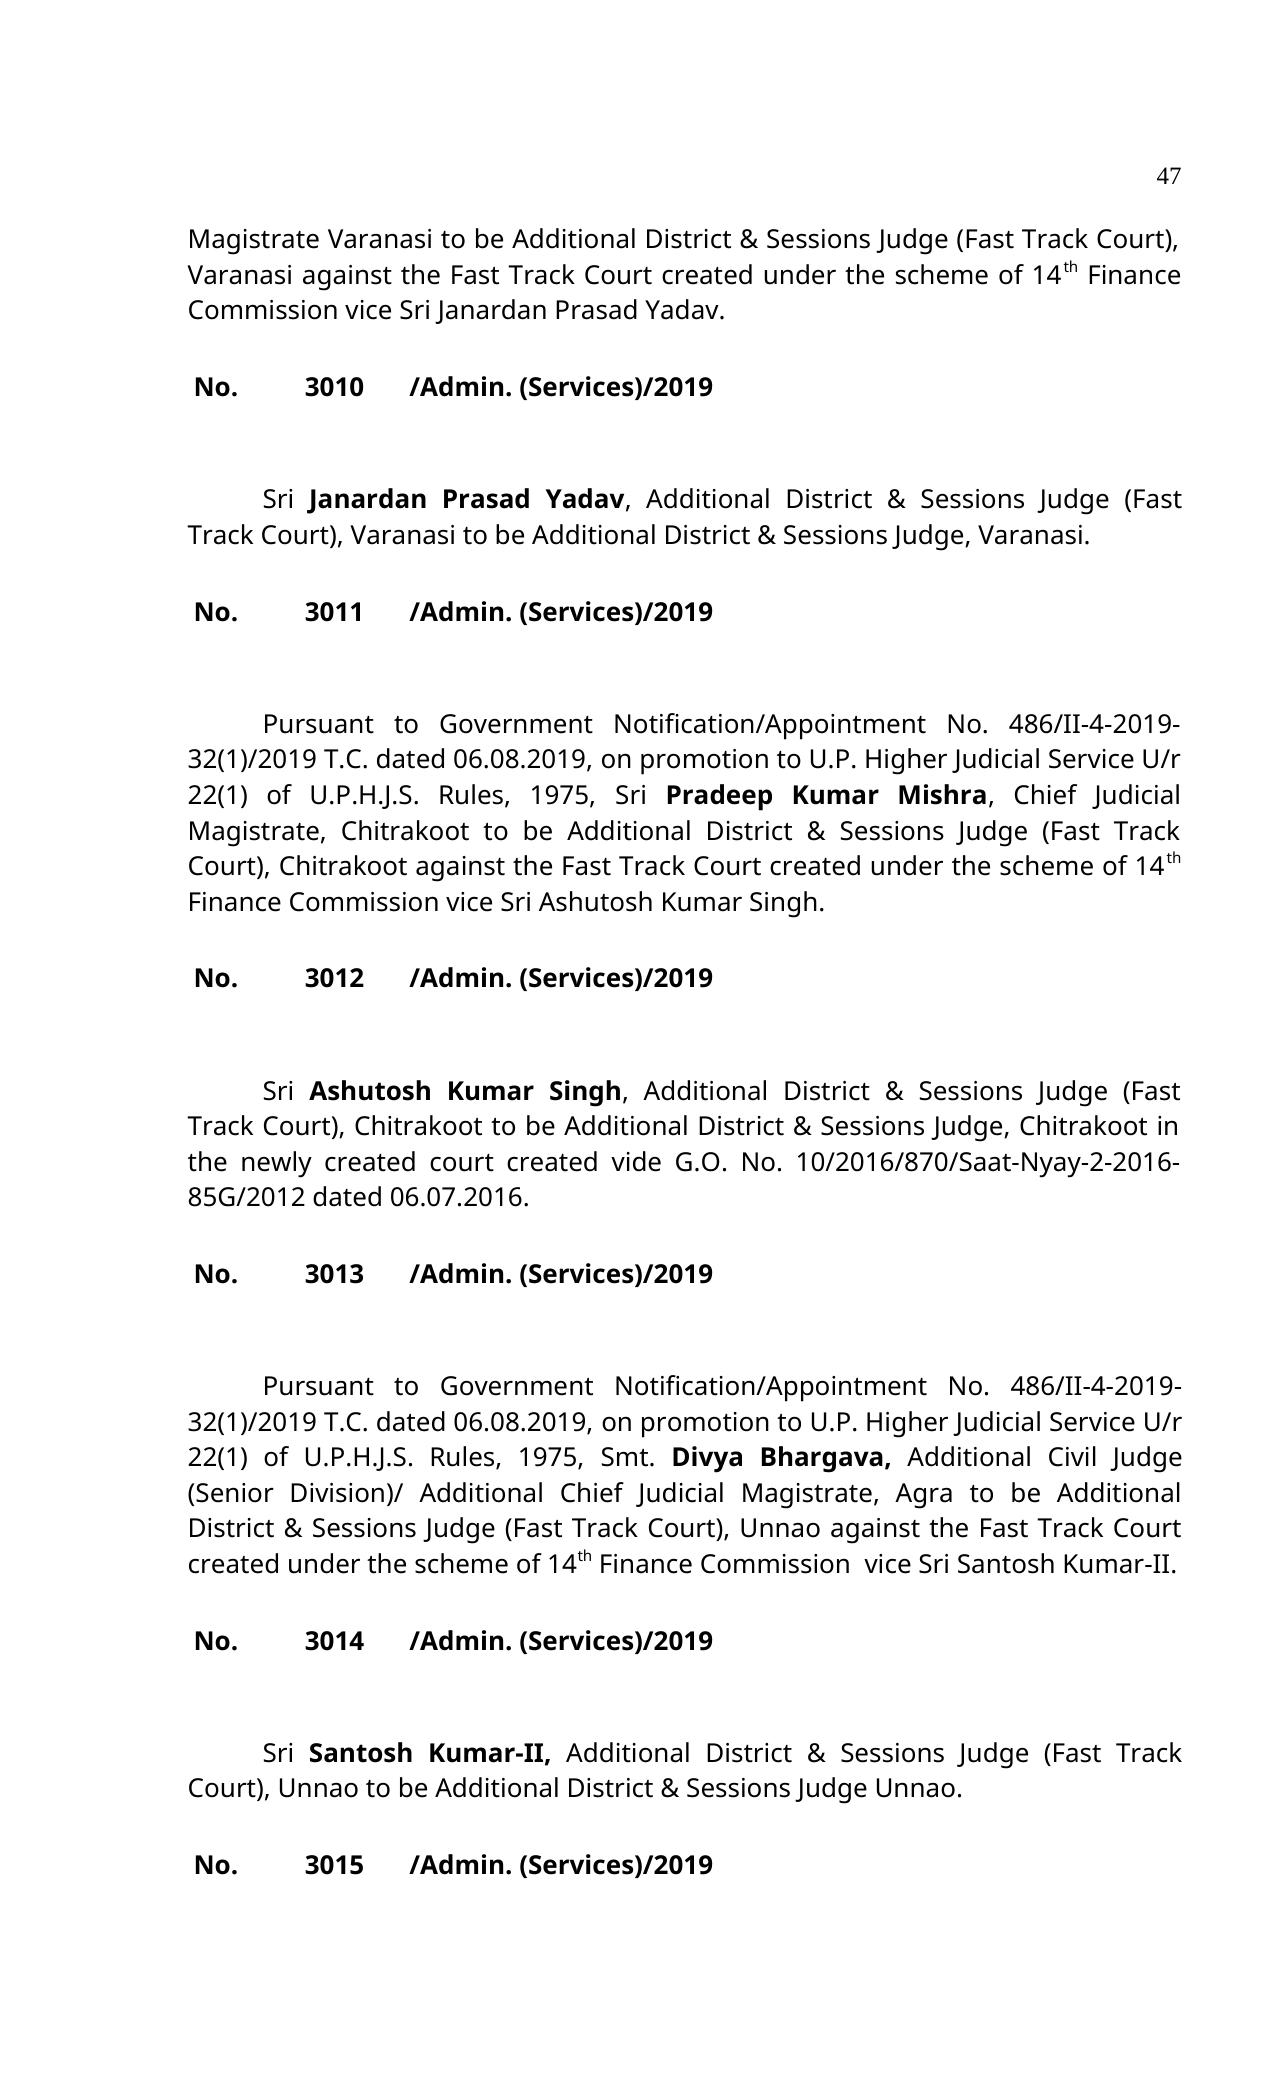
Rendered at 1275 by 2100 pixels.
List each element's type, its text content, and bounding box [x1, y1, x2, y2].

table_header No. [188, 1841, 261, 1924]
table_header [261, 363, 403, 446]
text Sri Janardan Prasad Yadav, Additional District & Sessions Judge (Fast Track Court), Varanasi to be Additional District & Sessions Judge, Varanasi. [187, 481, 1183, 552]
table_header [261, 1841, 403, 1924]
table_header No. [188, 363, 261, 446]
table_header /Admin. (Services)/2019 [404, 954, 762, 1037]
table_header [261, 1617, 403, 1699]
text Sri Ashutosh Kumar Singh, Additional District & Sessions Judge (Fast Track Court), Chitrakoot to be Additional District & Sessions Judge, Chitrakoot in the newly created court created vide G.O. No. 10/2016/870/Saat-Nyay-2-2016-85G/2012 dated 06.07.2016. [187, 1072, 1181, 1214]
table_header /Admin. (Services)/2019 [404, 1841, 762, 1924]
table_header [261, 1250, 403, 1332]
text Magistrate Varanasi to be Additional District & Sessions Judge (Fast Track Court), Varanasi against the Fast Track Court created under the scheme of 14th Finance Commission vice Sri Janardan Prasad Yadav. [187, 221, 1181, 327]
table_header No. [188, 588, 261, 670]
text Sri Santosh Kumar-II, Additional District & Sessions Judge (Fast Track Court), Unnao to be Additional District & Sessions Judge Unnao. [187, 1734, 1183, 1806]
text Pursuant to Government Notification/Appointment No. 486/II-4-2019-32(1)/2019 T.C. dated 06.08.2019, on promotion to U.P. Higher Judicial Service U/r 22(1) of U.P.H.J.S. Rules, 1975, Smt. Divya Bhargava, Additional Civil Judge (Senior Division)/ Additional Chief Judicial Magistrate, Agra to be Additional District & Sessions Judge (Fast Track Court), Unnao against the Fast Track Court created under the scheme of 14th Finance Commission vice Sri Santosh Kumar-II. [187, 1368, 1183, 1581]
table_header No. [188, 1250, 261, 1332]
table_header [261, 588, 403, 670]
table_header /Admin. (Services)/2019 [404, 1250, 762, 1332]
table_header /Admin. (Services)/2019 [404, 363, 762, 446]
text Pursuant to Government Notification/Appointment No. 486/II-4-2019-32(1)/2019 T.C. dated 06.08.2019, on promotion to U.P. Higher Judicial Service U/r 22(1) of U.P.H.J.S. Rules, 1975, Sri Pradeep Kumar Mishra, Chief Judicial Magistrate, Chitrakoot to be Additional District & Sessions Judge (Fast Track Court), Chitrakoot against the Fast Track Court created under the scheme of 14th Finance Commission vice Sri Ashutosh Kumar Singh. [187, 706, 1181, 919]
table_header /Admin. (Services)/2019 [404, 588, 762, 670]
table_header No. [188, 954, 261, 1037]
table_header No. [188, 1617, 261, 1699]
table_header [261, 954, 403, 1037]
table_header /Admin. (Services)/2019 [404, 1617, 762, 1699]
